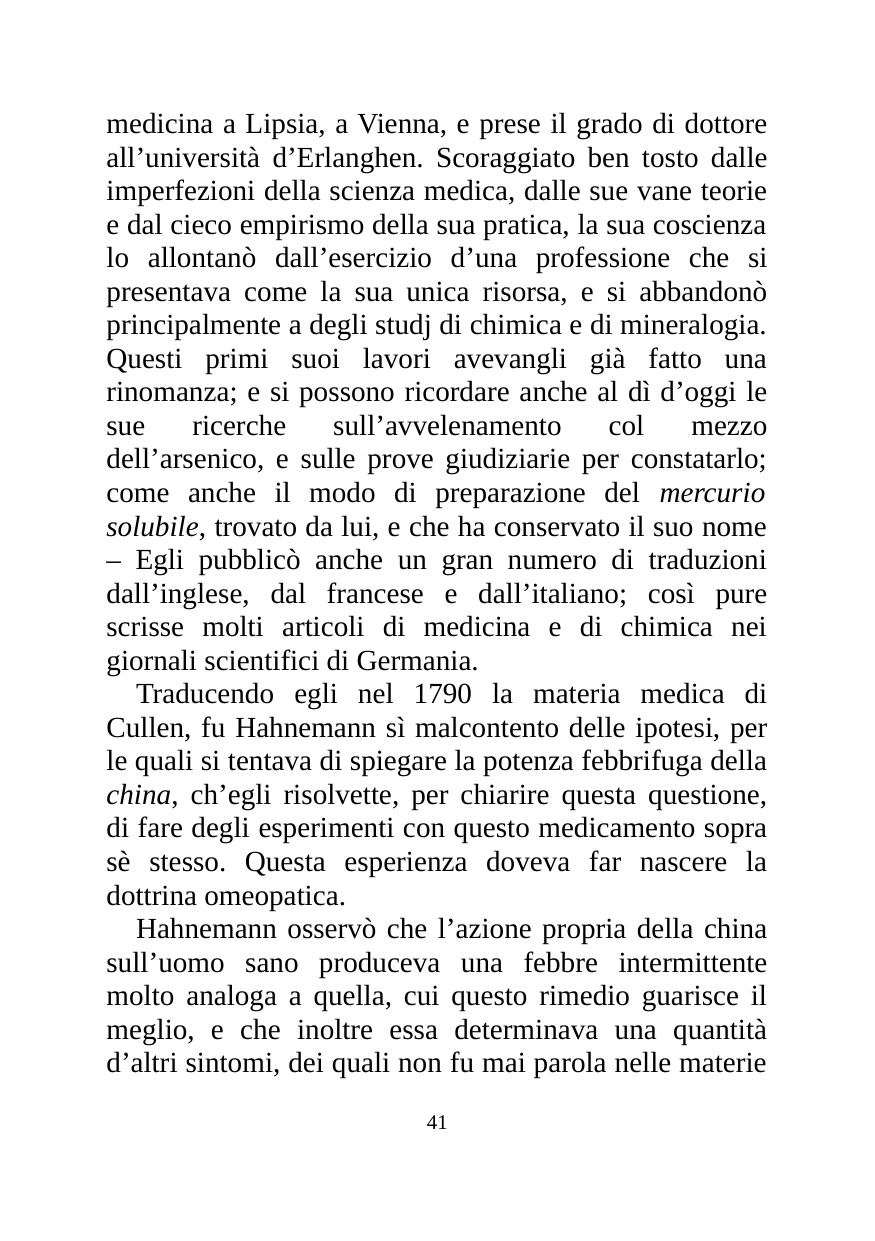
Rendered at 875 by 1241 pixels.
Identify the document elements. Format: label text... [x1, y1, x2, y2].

text Traducendo egli nel 1790 la materia medica di Cullen, fu Hahnemann sì malcontento delle ipotesi, per le quali si tentava di spiegare la potenza febbrifuga della china, ch’egli risolvette, per chiarire questa questione, di fare degli esperimenti con questo medicamento sopra sè stesso. Questa esperienza doveva far nascere la dottrina omeopatica. [106, 676, 768, 911]
text medicina a Lipsia, a Vienna, e prese il grado di dottore all’università d’Erlanghen. Scoraggiato ben tosto dalle imperfezioni della scienza medica, dalle sue vane teorie e dal cieco empirismo della sua pratica, la sua coscienza lo allontanò dall’esercizio d’una professione che si presentava come la sua unica risorsa, e si abbandonò principalmente a degli studj di chimica e di mineralogia. Questi primi suoi lavori avevangli già fatto una rinomanza; e si possono ricordare anche al dì d’oggi le sue ricerche sull’avvelenamento col mezzo dell’arsenico, e sulle prove giudiziarie per constatarlo; come anche il modo di preparazione del mercurio solubile, trovato da lui, e che ha conservato il suo nome – Egli pubblicò anche un gran numero di traduzioni dall’inglese, dal francese e dall’italiano; così pure scrisse molti articoli di medicina e di chimica nei giornali scientifici di Germania. [106, 106, 768, 676]
text Hahnemann osservò che l’azione propria della china sull’uomo sano produceva una febbre intermittente molto analoga a quella, cui questo rimedio guarisce il meglio, e che inoltre essa determinava una quantità d’altri sintomi, dei quali non fu mai parola nelle materie [106, 911, 768, 1079]
